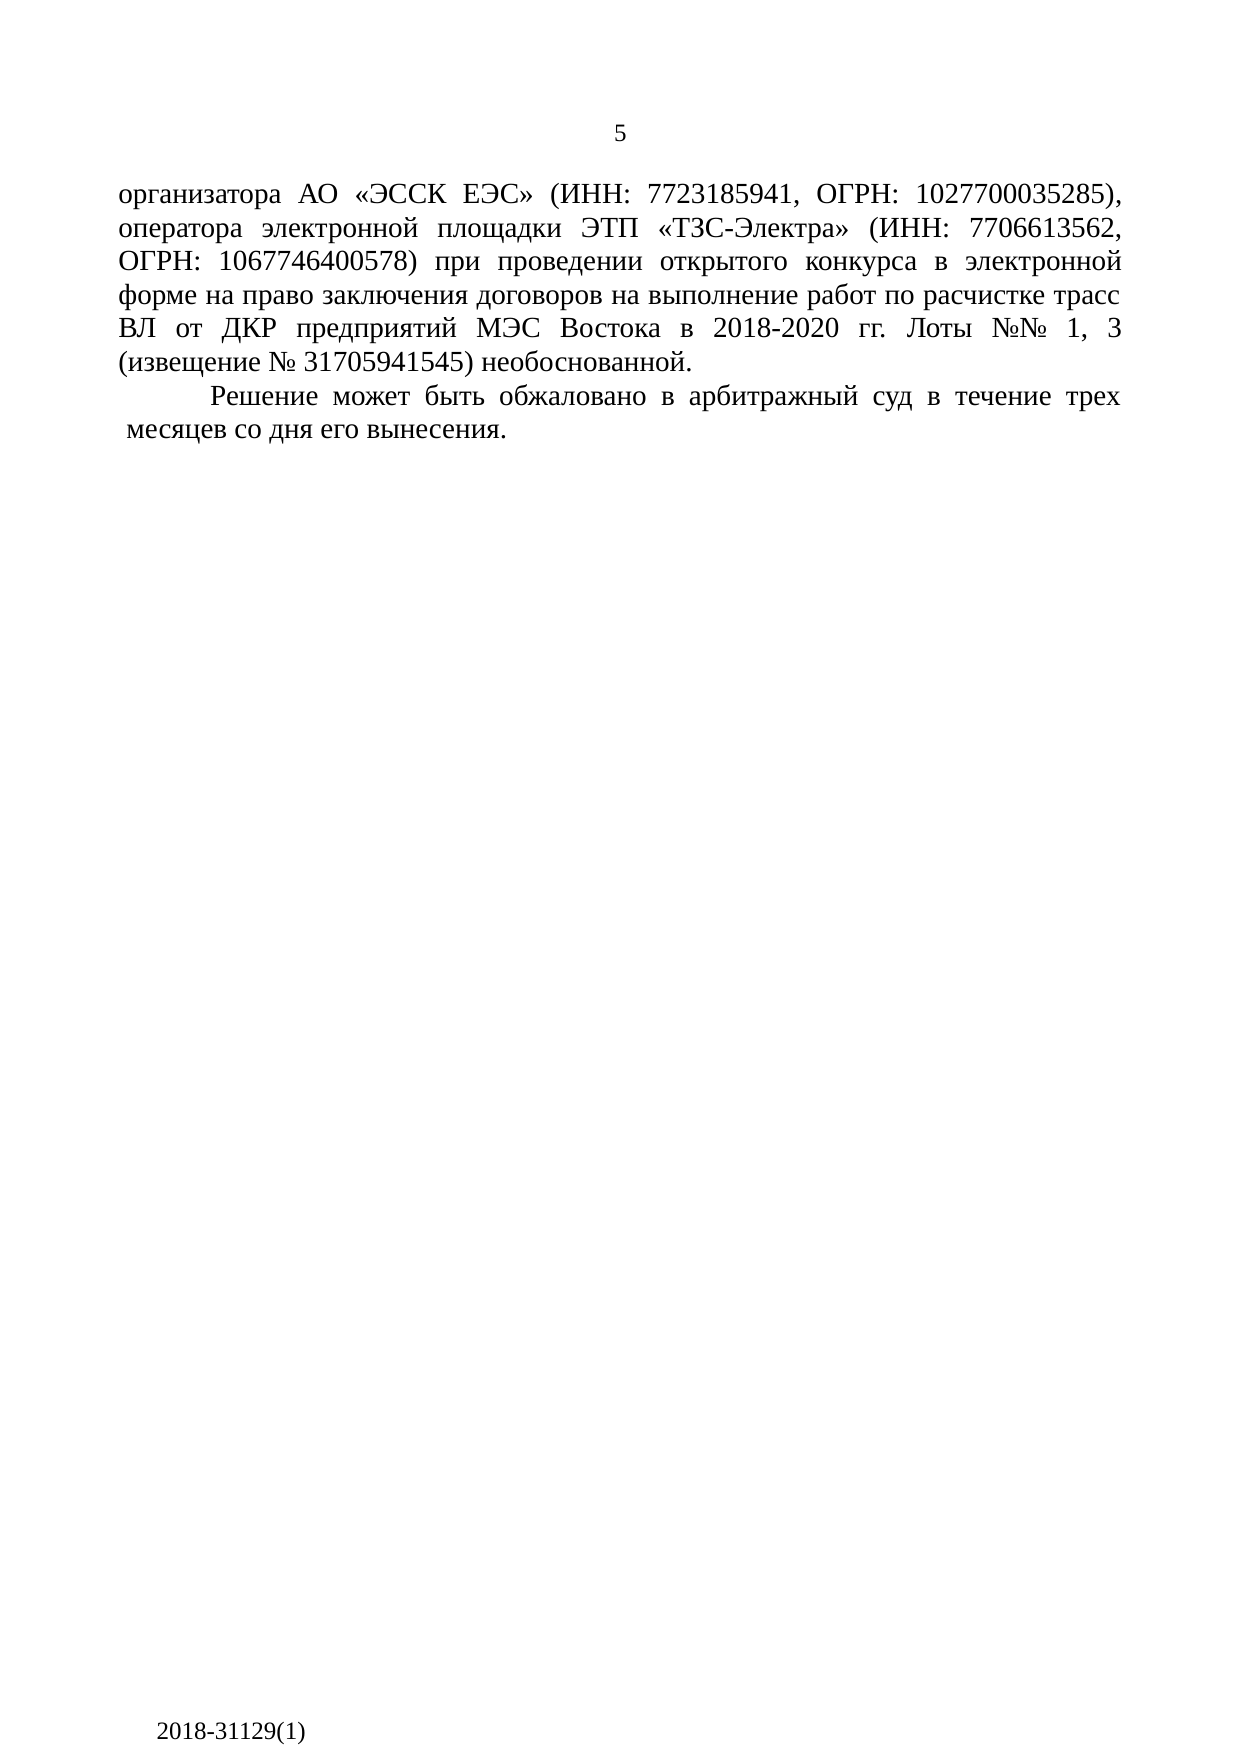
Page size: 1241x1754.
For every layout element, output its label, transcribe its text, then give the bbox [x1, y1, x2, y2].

text Решение может быть обжаловано в арбитражный суд в течение трех месяцев со дня его вынесения. [126, 378, 1122, 445]
text организатора АО «ЭССК ЕЭС» (ИНН: 7723185941, ОГРН: 1027700035285), оператора электронной площадки ЭТП «ТЗС-Электра» (ИНН: 7706613562, ОГРН: 1067746400578) при проведении открытого конкурса в электронной форме на право заключения договоров на выполнение работ по расчистке трасс ВЛ от ДКР предприятий МЭС Востока в 2018-2020 гг. Лоты №№ 1, 3 (извещение № 31705941545) необоснованной. [118, 176, 1122, 378]
